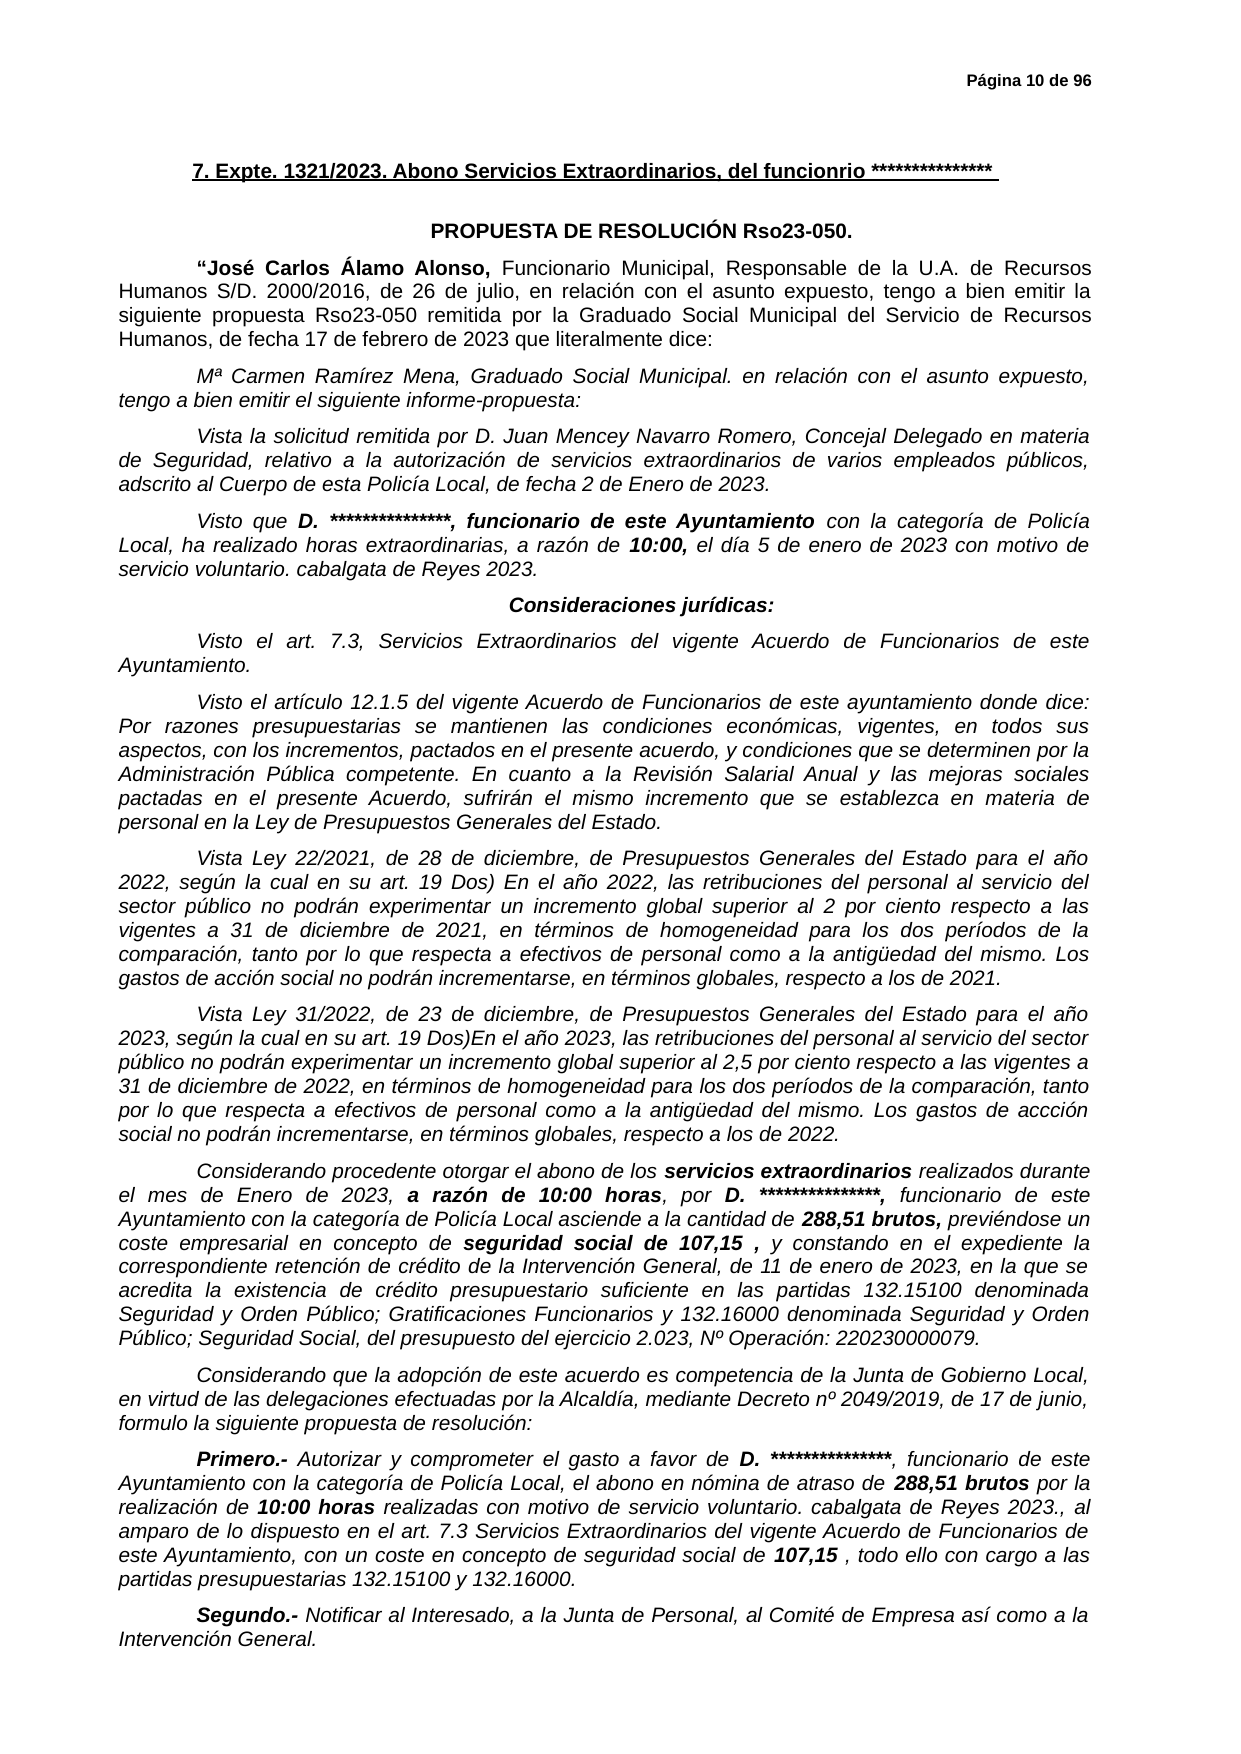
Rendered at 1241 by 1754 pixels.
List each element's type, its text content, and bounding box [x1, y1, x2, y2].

text Visto el artículo 12.1.5 del vigente Acuerdo de Funcionarios de este ayuntamiento donde dice: Por razones presupuestarias se mantienen las condiciones económicas, vigentes, en todos sus aspectos, con los incrementos, pactados en el presente acuerdo, y condiciones que se determinen por la Administración Pública competente. En cuanto a la Revisión Salarial Anual y las mejoras sociales pactadas en el presente Acuerdo, sufrirán el mismo incremento que se establezca en materia de personal en la Ley de Presupuestos Generales del Estado. [118, 690, 1092, 833]
text Vista Ley 22/2021, de 28 de diciembre, de Presupuestos Generales del Estado para el año 2022, según la cual en su art. 19 Dos) En el año 2022, las retribuciones del personal al servicio del sector público no podrán experimentar un incremento global superior al 2 por ciento respecto a las vigentes a 31 de diciembre de 2021, en términos de homogeneidad para los dos períodos de la comparación, tanto por lo que respecta a efectivos de personal como a la antigüedad del mismo. Los gastos de acción social no podrán incrementarse, en términos globales, respecto a los de 2021. [118, 846, 1092, 990]
text 7. Expte. 1321/2023. Abono Servicios Extraordinarios, del funcionrio *************** [118, 158, 1092, 182]
text Consideraciones jurídicas: [118, 593, 1092, 617]
text Vista la solicitud remitida por D. Juan Mencey Navarro Romero, Concejal Delegado en materia de Seguridad, relativo a la autorización de servicios extraordinarios de varios empleados públicos, adscrito al Cuerpo de esta Policía Local, de fecha 2 de Enero de 2023. [118, 424, 1092, 496]
text Visto que D. ***************, funcionario de este Ayuntamiento con la categoría de Policía Local, ha realizado horas extraordinarias, a razón de 10:00, el día 5 de enero de 2023 con motivo de servicio voluntario. cabalgata de Reyes 2023. [118, 508, 1092, 580]
text “José Carlos Álamo Alonso, Funcionario Municipal, Responsable de la U.A. de Recursos Humanos S/D. 2000/2016, de 26 de julio, en relación con el asunto expuesto, tengo a bien emitir la siguiente propuesta Rso23-050 remitida por la Graduado Social Municipal del Servicio de Recursos Humanos, de fecha 17 de febrero de 2023 que literalmente dice: [118, 255, 1092, 351]
text Primero.- Autorizar y comprometer el gasto a favor de D. ***************, funcionario de este Ayuntamiento con la categoría de Policía Local, el abono en nómina de atraso de 288,51 brutos por la realización de 10:00 horas realizadas con motivo de servicio voluntario. cabalgata de Reyes 2023., al amparo de lo dispuesto en el art. 7.3 Servicios Extraordinarios del vigente Acuerdo de Funcionarios de este Ayuntamiento, con un coste en concepto de seguridad social de 107,15 , todo ello con cargo a las partidas presupuestarias 132.15100 y 132.16000. [118, 1447, 1092, 1591]
text Vista Ley 31/2022, de 23 de diciembre, de Presupuestos Generales del Estado para el año 2023, según la cual en su art. 19 Dos)En el año 2023, las retribuciones del personal al servicio del sector público no podrán experimentar un incremento global superior al 2,5 por ciento respecto a las vigentes a 31 de diciembre de 2022, en términos de homogeneidad para los dos períodos de la comparación, tanto por lo que respecta a efectivos de personal como a la antigüedad del mismo. Los gastos de accción social no podrán incrementarse, en términos globales, respecto a los de 2022. [118, 1002, 1092, 1146]
text Mª Carmen Ramírez Mena, Graduado Social Municipal. en relación con el asunto expuesto, tengo a bien emitir el siguiente informe-propuesta: [118, 364, 1092, 412]
text Considerando que la adopción de este acuerdo es competencia de la Junta de Gobierno Local, en virtud de las delegaciones efectuadas por la Alcaldía, mediante Decreto nº 2049/2019, de 17 de junio, formulo la siguiente propuesta de resolución: [118, 1363, 1092, 1434]
text Visto el art. 7.3, Servicios Extraordinarios del vigente Acuerdo de Funcionarios de este Ayuntamiento. [118, 629, 1092, 677]
text Segundo.- Notificar al Interesado, a la Junta de Personal, al Comité de Empresa así como a la Intervención General. [118, 1603, 1092, 1651]
text PROPUESTA DE RESOLUCIÓN Rso23-050. [118, 219, 1092, 243]
text Considerando procedente otorgar el abono de los servicios extraordinarios realizados durante el mes de Enero de 2023, a razón de 10:00 horas, por D. ***************, funcionario de este Ayuntamiento con la categoría de Policía Local asciende a la cantidad de 288,51 brutos, previéndose un coste empresarial en concepto de seguridad social de 107,15 , y constando en el expediente la correspondiente retención de crédito de la Intervención General, de 11 de enero de 2023, en la que se acredita la existencia de crédito presupuestario suficiente en las partidas 132.15100 denominada Seguridad y Orden Público; Gratificaciones Funcionarios y 132.16000 denominada Seguridad y Orden Público; Seguridad Social, del presupuesto del ejercicio 2.023, Nº Operación: 220230000079. [118, 1158, 1092, 1350]
